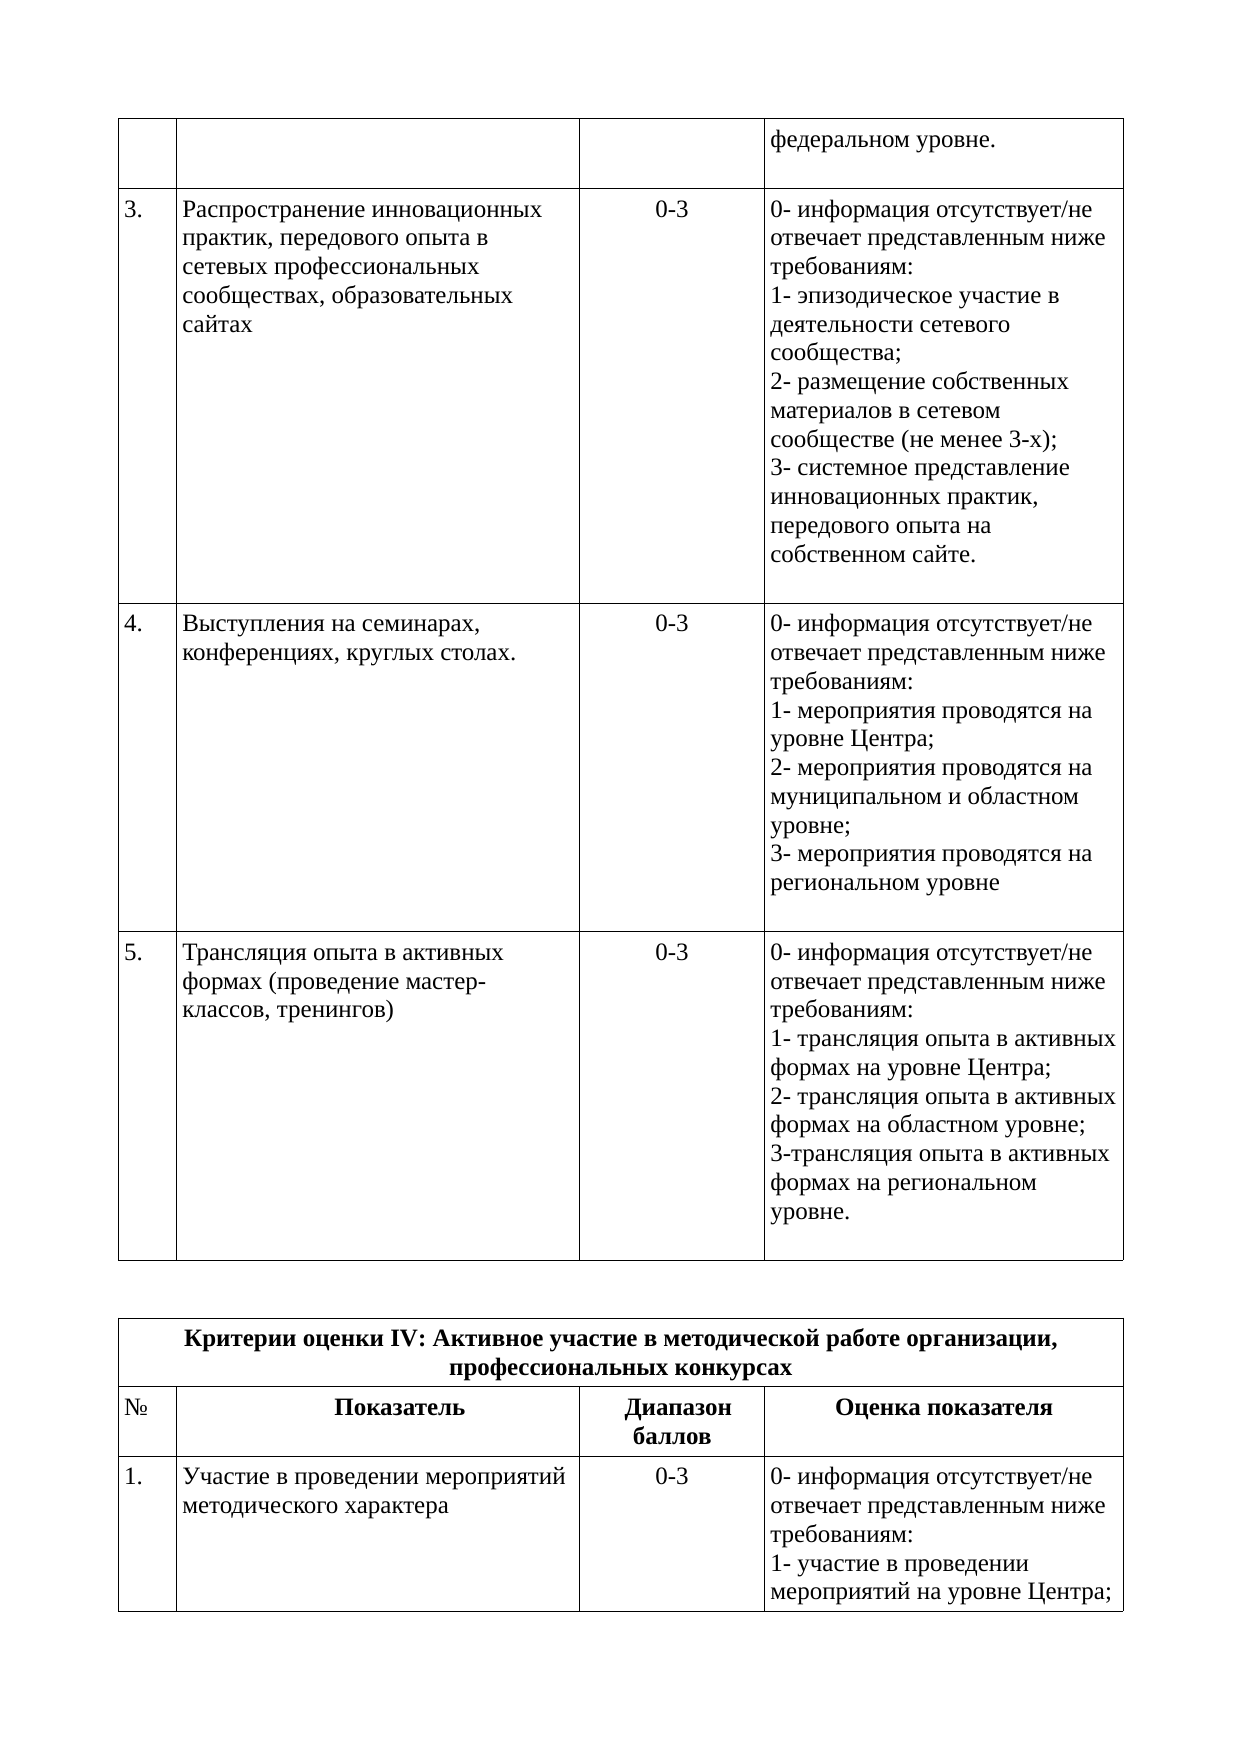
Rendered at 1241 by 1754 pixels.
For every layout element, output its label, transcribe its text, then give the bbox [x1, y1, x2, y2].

table_cell 3. [119, 189, 176, 603]
table_cell № [119, 1387, 176, 1456]
table_cell Распространение инновационных практик, передового опыта в сетевых профессиональных сообществах, образовательных сайтах [177, 189, 579, 603]
table_cell [177, 119, 579, 188]
table_cell Показатель [177, 1387, 579, 1456]
table_cell Участие в проведении мероприятий методического характера [177, 1457, 579, 1611]
table_cell 0-3 [580, 1457, 764, 1611]
table_cell 0- информация отсутствует/не отвечает представленным ниже требованиям: 1- трансляция опыта в активных формах на уровне Центра; 2- трансляция опыта в активных формах на областном уровне; 3-трансляция опыта в активных формах на региональном уровне. [765, 932, 1123, 1260]
table_cell [119, 119, 176, 188]
table_cell 0-3 [580, 604, 764, 931]
table_cell [580, 119, 764, 188]
table_cell 5. [119, 932, 176, 1260]
table_cell 0- информация отсутствует/не отвечает представленным ниже требованиям: 1- мероприятия проводятся на уровне Центра; 2- мероприятия проводятся на муниципальном и областном уровне; 3- мероприятия проводятся на региональном уровне [765, 604, 1123, 931]
table_cell Трансляция опыта в активных формах (проведение мастер-классов, тренингов) [177, 932, 579, 1260]
table_cell 0- информация отсутствует/не отвечает представленным ниже требованиям: 1- участие в проведении мероприятий на уровне Центра; [765, 1457, 1123, 1611]
table_cell 0-3 [580, 932, 764, 1260]
table_cell 1. [119, 1457, 176, 1611]
table_cell Диапазон баллов [580, 1387, 764, 1456]
table_cell 0-3 [580, 189, 764, 603]
table_cell Оценка показателя [765, 1387, 1123, 1456]
table_cell 0- информация отсутствует/не отвечает представленным ниже требованиям: 1- эпизодическое участие в деятельности сетевого сообщества; 2- размещение собственных материалов в сетевом сообществе (не менее 3-х); 3- системное представление инновационных практик, передового опыта на собственном сайте. [765, 189, 1123, 603]
table_cell федеральном уровне. [765, 119, 1123, 188]
table_cell Выступления на семинарах, конференциях, круглых столах. [177, 604, 579, 931]
table_cell 4. [119, 604, 176, 931]
table_header Критерии оценки IV: Активное участие в методической работе организации, профессиональных конкурсах [119, 1319, 1123, 1386]
